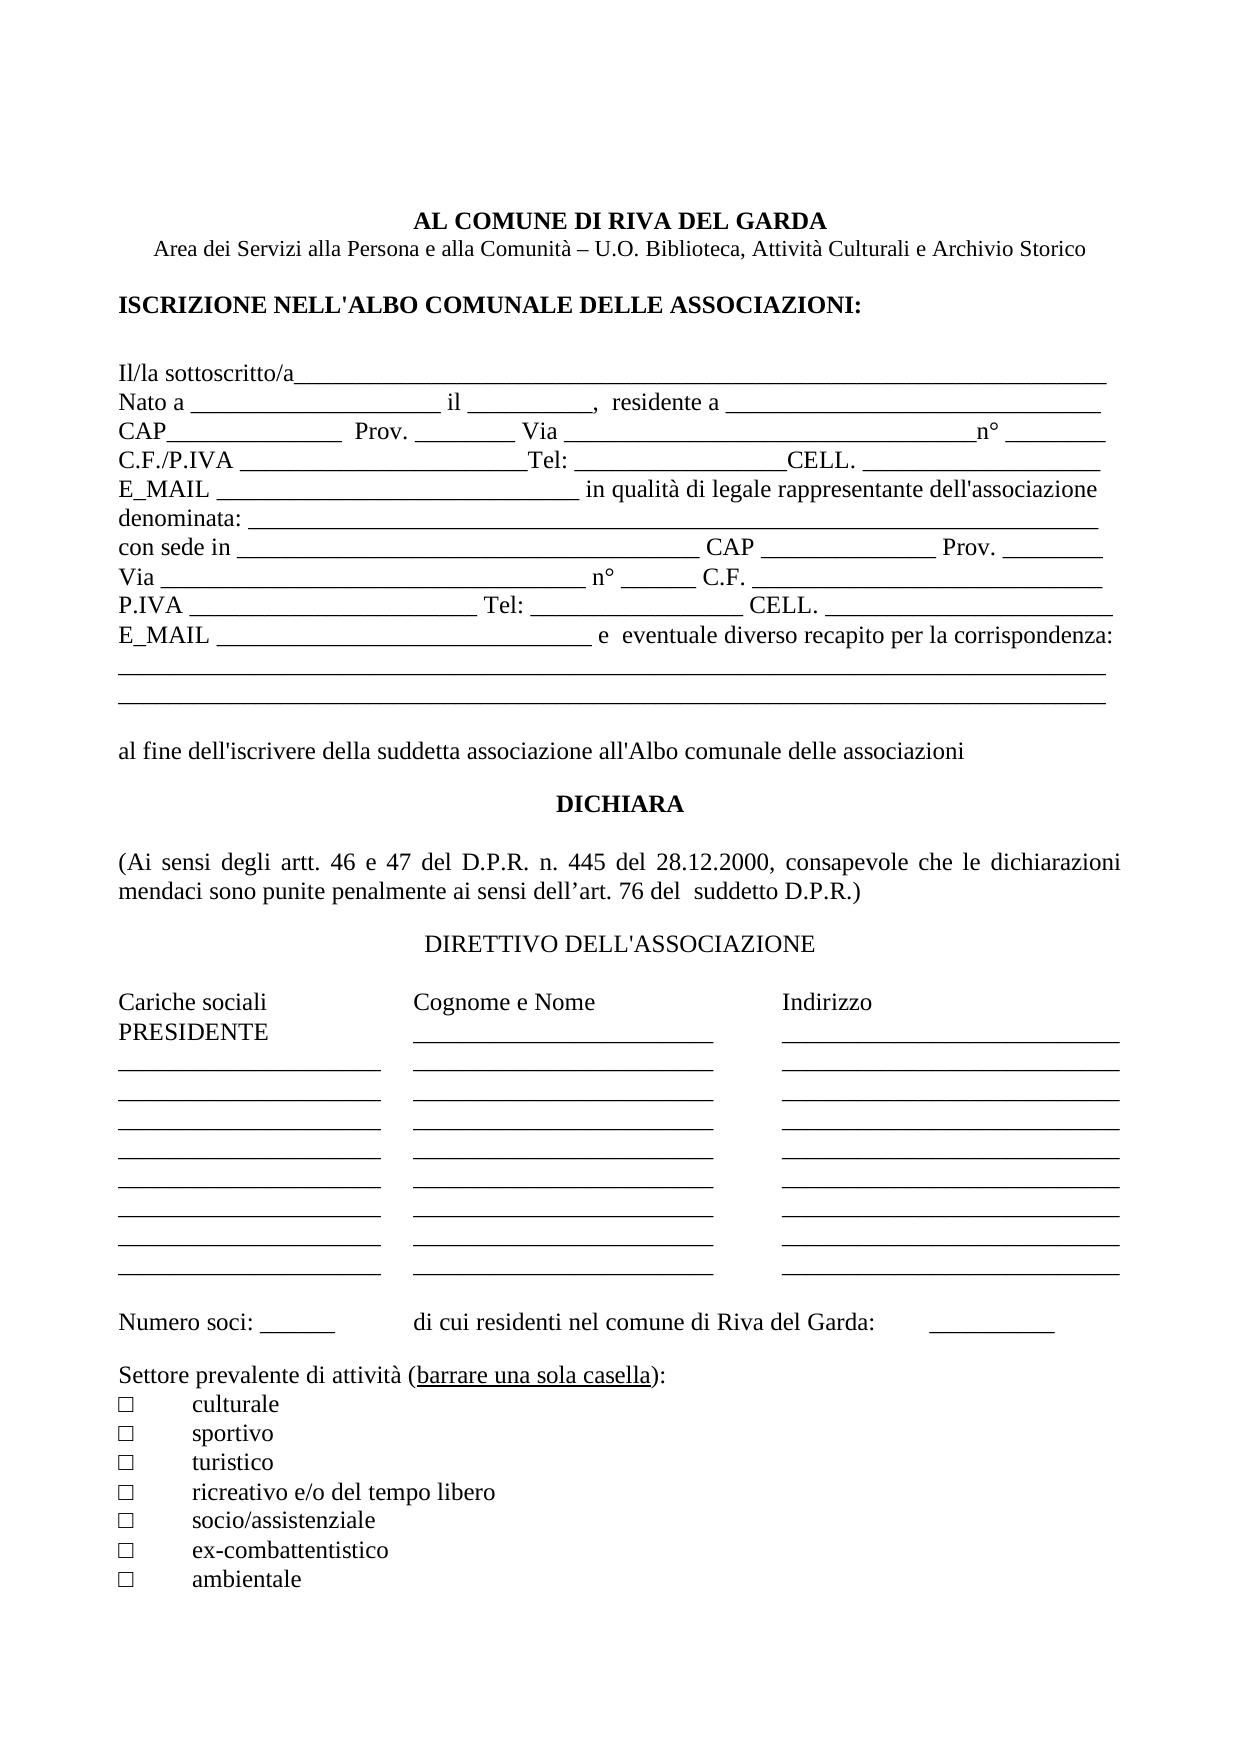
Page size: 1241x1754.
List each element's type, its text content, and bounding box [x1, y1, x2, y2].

text _____________________ ________________________ ___________________________ [118, 1103, 1122, 1133]
text _____________________ ________________________ ___________________________ [118, 1162, 1122, 1191]
text Nato a ____________________ il __________, residente a ______________________________ CAP______________ Prov. ________ Via _________________________________n° ________ C.F./P.IVA _______________________Tel: _________________CELL. ___________________ E_MAIL _____________________________ in qualità di legale rappresentante dell'associazione denominata: ____________________________________________________________________ [118, 387, 1122, 532]
text DICHIARA [118, 789, 1122, 818]
text _____________________ ________________________ ___________________________ [118, 1045, 1122, 1074]
text □ sportivo [118, 1418, 1122, 1447]
text PRESIDENTE ________________________ ___________________________ [118, 1016, 1122, 1045]
text □ turistico [118, 1447, 1122, 1476]
text _____________________ ________________________ ___________________________ [118, 1074, 1122, 1103]
text □ ex-combattentistico [118, 1534, 1122, 1563]
text Il/la sottoscritto/a_________________________________________________________________ [118, 348, 1122, 387]
text □ ambientale [118, 1563, 1122, 1593]
text ISCRIZIONE NELL'ALBO COMUNALE DELLE ASSOCIAZIONI: [118, 290, 1122, 319]
text AL COMUNE DI RIVA DEL GARDA [118, 206, 1122, 235]
text Numero soci: ______ di cui residenti nel comune di Riva del Garda: __________ [118, 1307, 1122, 1336]
text _____________________ ________________________ ___________________________ [118, 1220, 1122, 1249]
text (Ai sensi degli artt. 46 e 47 del D.P.R. n. 445 del 28.12.2000, consapevole che le dichiarazioni mendaci sono punite penalmente ai sensi dell’art. 76 del suddetto D.P.R.) [118, 847, 1122, 905]
text _______________________________________________________________________________ [118, 678, 1122, 707]
text Cariche sociali Cognome e Nome Indirizzo [118, 987, 1122, 1016]
subtitle Area dei Servizi alla Persona e alla Comunità – U.O. Biblioteca, Attività Culturali e Archivio Storico [118, 235, 1122, 261]
text DIRETTIVO DELL'ASSOCIAZIONE [118, 929, 1122, 958]
text □ ricreativo e/o del tempo libero [118, 1476, 1122, 1505]
text _____________________ ________________________ ___________________________ [118, 1133, 1122, 1162]
text _____________________ ________________________ ___________________________ [118, 1249, 1122, 1278]
text con sede in _____________________________________ CAP ______________ Prov. ________ Via __________________________________ n° ______ C.F. ____________________________ P.IVA _______________________ Tel: _________________ CELL. _______________________ E_MAIL ______________________________ e eventuale diverso recapito per la corrispondenza: _______________________________________________________________________________ [118, 532, 1122, 678]
text □ socio/assistenziale [118, 1505, 1122, 1534]
text _____________________ ________________________ ___________________________ [118, 1191, 1122, 1220]
text □ culturale [118, 1389, 1122, 1418]
text Settore prevalente di attività (barrare una sola casella): [118, 1360, 1122, 1389]
text al fine dell'iscrivere della suddetta associazione all'Albo comunale delle associazioni [118, 736, 1122, 765]
